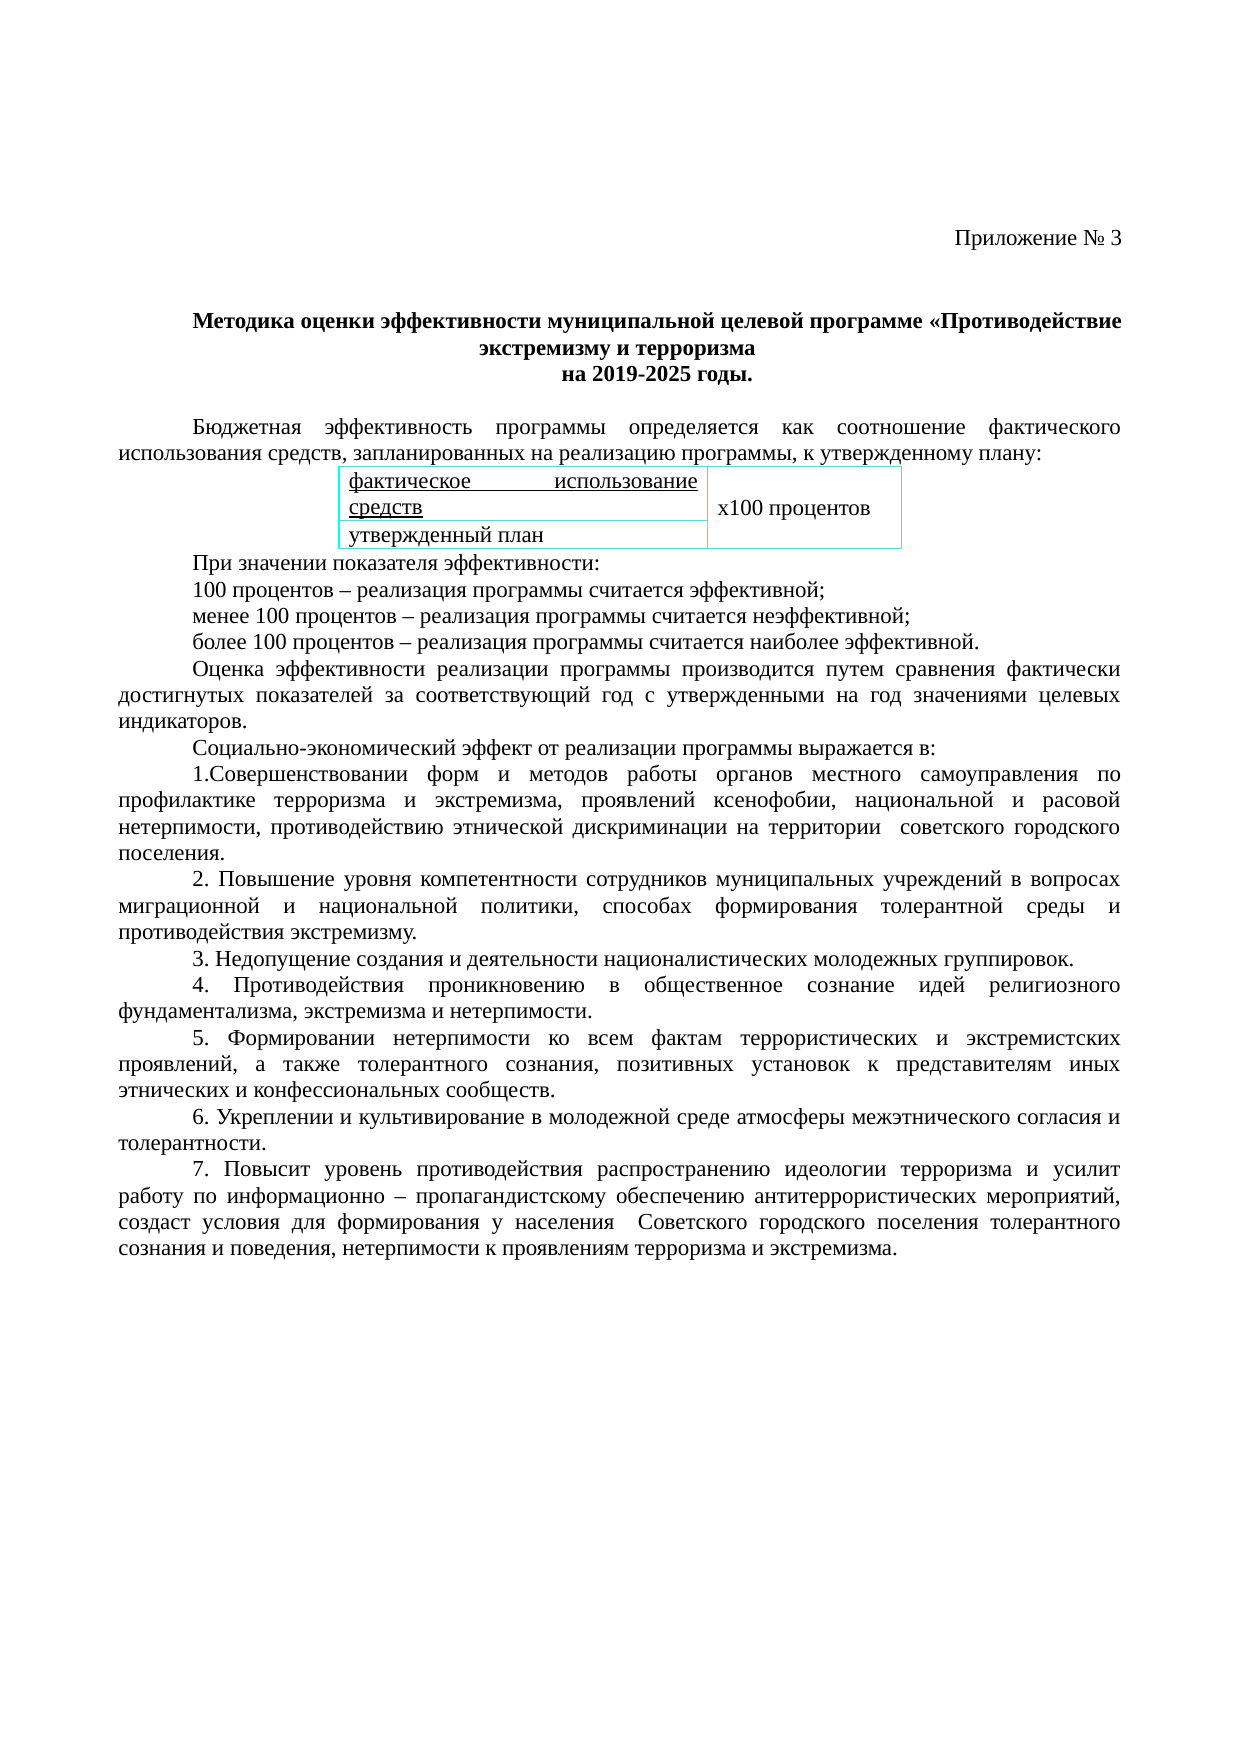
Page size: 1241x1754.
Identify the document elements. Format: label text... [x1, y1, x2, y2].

text на 2019-2025 годы. [118, 360, 1122, 386]
text 3. Недопущение создания и деятельности националистических молодежных группировок. [118, 944, 1122, 971]
text Оценка эффективности реализации программы производится путем сравнения фактически достигнутых показателей за соответствующий год с утвержденными на год значениями целевых индикаторов. [118, 655, 1122, 734]
table_cell утвержденный план [340, 521, 707, 548]
text 100 процентов – реализация программы считается эффективной; [118, 576, 1122, 602]
text 1.Совершенствовании форм и методов работы органов местного самоуправления по профилактике терроризма и экстремизма, проявлений ксенофобии, национальной и расовой нетерпимости, противодействию этнической дискриминации на территории советского городского поселения. [118, 760, 1122, 866]
text более 100 процентов – реализация программы считается наиболее эффективной. [118, 628, 1122, 655]
text 6. Укреплении и культивирование в молодежной среде атмосферы межэтнического согласия и толерантности. [118, 1103, 1122, 1155]
text 2. Повышение уровня компетентности сотрудников муниципальных учреждений в вопросах миграционной и национальной политики, способах формирования толерантной среды и противодействия экстремизму. [118, 866, 1122, 944]
text Бюджетная эффективность программы определяется как соотношение фактического использования средств, запланированных на реализацию программы, к утвержденному плану: [118, 413, 1122, 466]
text 5. Формировании нетерпимости ко всем фактам террористических и экстремистских проявлений, а также толерантного сознания, позитивных установок к представителям иных этнических и конфессиональных сообществ. [118, 1024, 1122, 1103]
text 7. Повысит уровень противодействия распространению идеологии терроризма и усилит работу по информационно – пропагандистскому обеспечению антитеррористических мероприятий, создаст условия для формирования у населения Советского городского поселения толерантного сознания и поведения, нетерпимости к проявлениям терроризма и экстремизма. [118, 1155, 1122, 1261]
text Методика оценки эффективности муниципальной целевой программе «Противодействие экстремизму и терроризма [118, 307, 1122, 360]
table_header фактическое использование средств [340, 467, 707, 520]
text Приложение № 3 [118, 223, 1122, 250]
text Социально-экономический эффект от реализации программы выражается в: [118, 734, 1122, 760]
table_header х100 процентов [708, 467, 901, 548]
text менее 100 процентов – реализация программы считается неэффективной; [118, 602, 1122, 628]
text При значении показателя эффективности: [118, 549, 1122, 576]
text 4. Противодействия проникновению в общественное сознание идей религиозного фундаментализма, экстремизма и нетерпимости. [118, 971, 1122, 1024]
